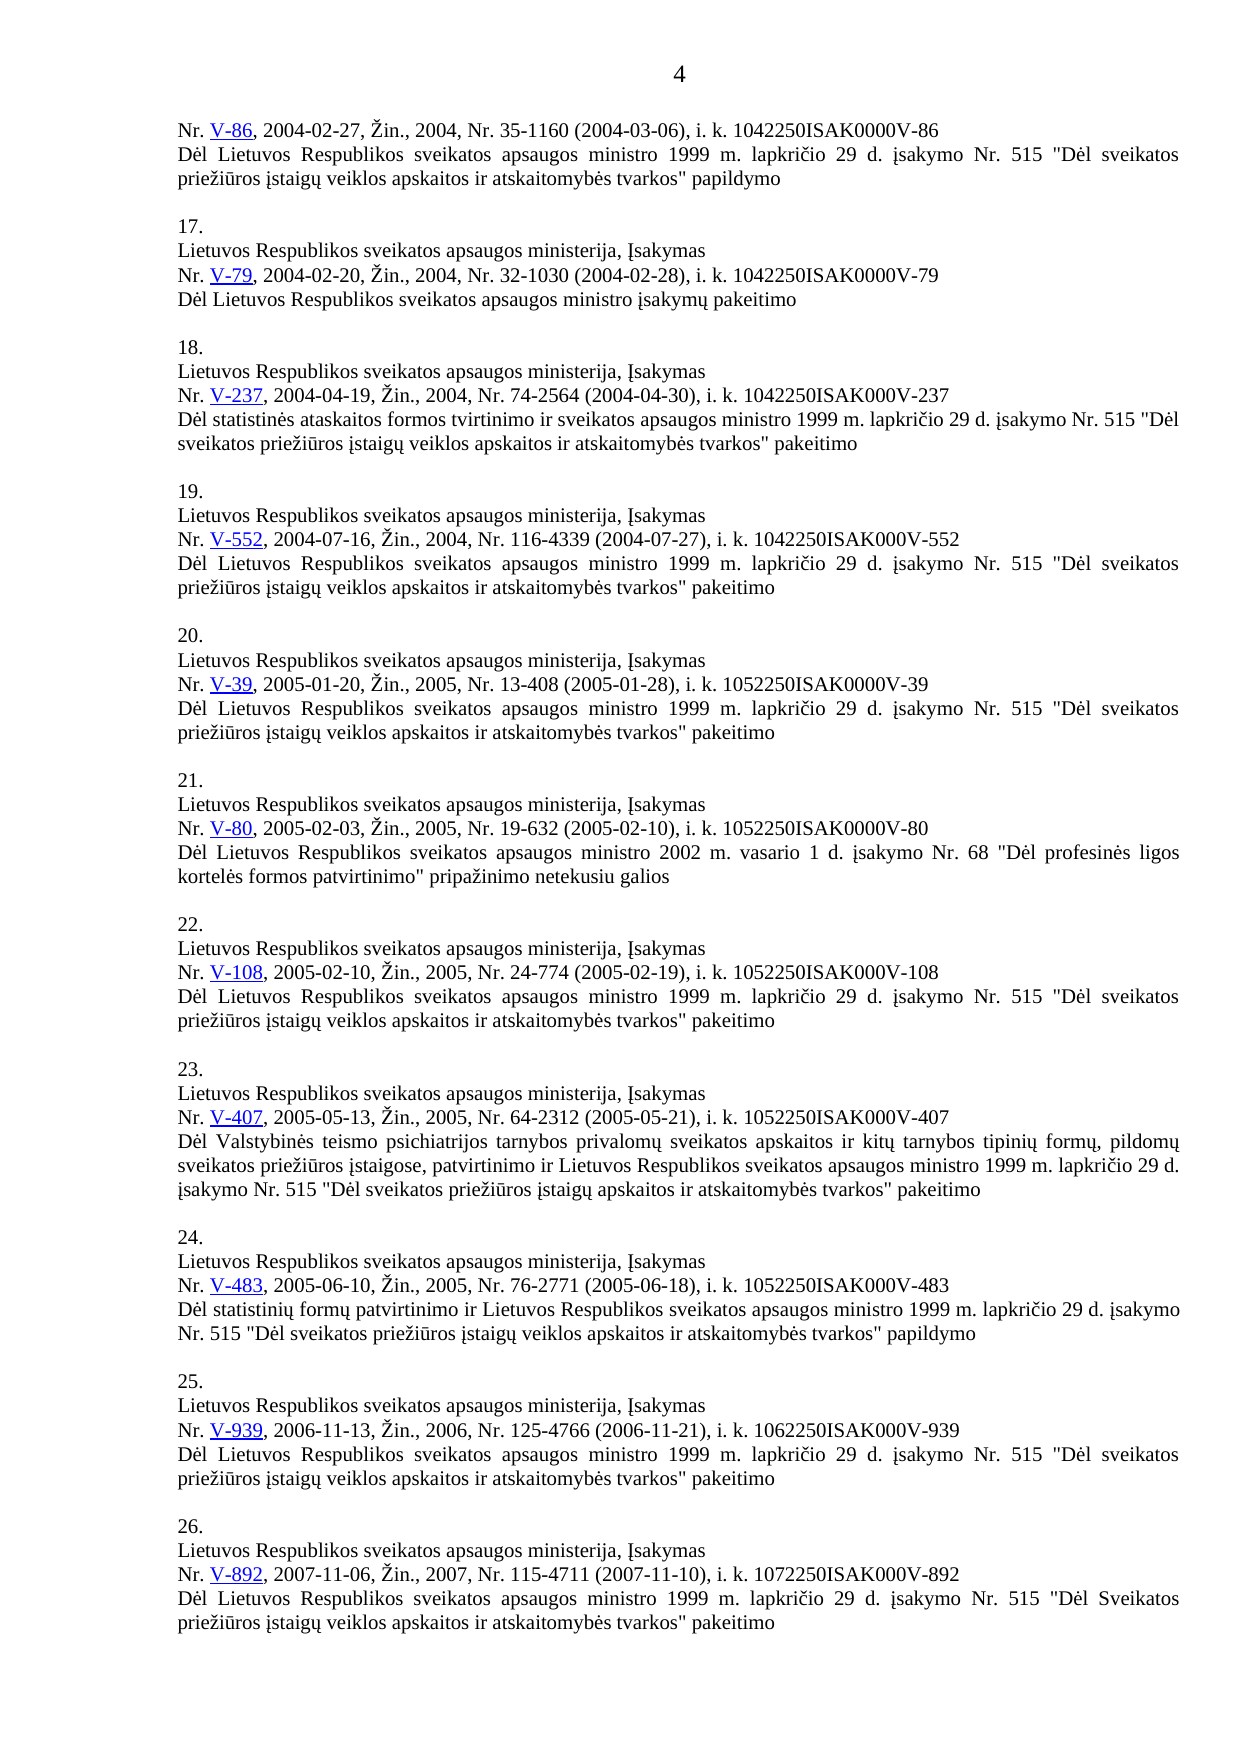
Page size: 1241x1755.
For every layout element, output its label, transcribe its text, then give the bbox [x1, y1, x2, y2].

text Nr. V-79, 2004-02-20, Žin., 2004, Nr. 32-1030 (2004-02-28), i. k. 1042250ISAK0000V-79 [177, 262, 1181, 287]
text Dėl Lietuvos Respublikos sveikatos apsaugos ministro 2002 m. vasario 1 d. įsakymo Nr. 68 "Dėl profesinės ligos kortelės formos patvirtinimo" pripažinimo netekusiu galios [177, 840, 1181, 888]
text 24. [177, 1225, 1181, 1249]
text Dėl Lietuvos Respublikos sveikatos apsaugos ministro 1999 m. lapkričio 29 d. įsakymo Nr. 515 "Dėl sveikatos priežiūros įstaigų veiklos apskaitos ir atskaitomybės tvarkos" pakeitimo [177, 1442, 1181, 1490]
text Nr. V-892, 2007-11-06, Žin., 2007, Nr. 115-4711 (2007-11-10), i. k. 1072250ISAK000V-892 [177, 1562, 1181, 1586]
text Lietuvos Respublikos sveikatos apsaugos ministerija, Įsakymas [177, 647, 1181, 672]
text Dėl Lietuvos Respublikos sveikatos apsaugos ministro 1999 m. lapkričio 29 d. įsakymo Nr. 515 "Dėl sveikatos priežiūros įstaigų veiklos apskaitos ir atskaitomybės tvarkos" pakeitimo [177, 551, 1181, 599]
text Dėl Valstybinės teismo psichiatrijos tarnybos privalomų sveikatos apskaitos ir kitų tarnybos tipinių formų, pildomų sveikatos priežiūros įstaigose, patvirtinimo ir Lietuvos Respublikos sveikatos apsaugos ministro 1999 m. lapkričio 29 d. įsakymo Nr. 515 "Dėl sveikatos priežiūros įstaigų apskaitos ir atskaitomybės tvarkos" pakeitimo [177, 1129, 1181, 1201]
text Lietuvos Respublikos sveikatos apsaugos ministerija, Įsakymas [177, 936, 1181, 960]
text Lietuvos Respublikos sveikatos apsaugos ministerija, Įsakymas [177, 359, 1181, 383]
text 21. [177, 768, 1181, 792]
text 25. [177, 1369, 1181, 1393]
text 23. [177, 1057, 1181, 1081]
text 18. [177, 335, 1181, 359]
text Lietuvos Respublikos sveikatos apsaugos ministerija, Įsakymas [177, 1249, 1181, 1273]
text Dėl Lietuvos Respublikos sveikatos apsaugos ministro 1999 m. lapkričio 29 d. įsakymo Nr. 515 "Dėl sveikatos priežiūros įstaigų veiklos apskaitos ir atskaitomybės tvarkos" papildymo [177, 142, 1181, 190]
text Dėl statistinių formų patvirtinimo ir Lietuvos Respublikos sveikatos apsaugos ministro 1999 m. lapkričio 29 d. įsakymo Nr. 515 "Dėl sveikatos priežiūros įstaigų veiklos apskaitos ir atskaitomybės tvarkos" papildymo [177, 1297, 1181, 1345]
text Dėl Lietuvos Respublikos sveikatos apsaugos ministro įsakymų pakeitimo [177, 287, 1181, 311]
text Nr. V-939, 2006-11-13, Žin., 2006, Nr. 125-4766 (2006-11-21), i. k. 1062250ISAK000V-939 [177, 1417, 1181, 1442]
text Nr. V-483, 2005-06-10, Žin., 2005, Nr. 76-2771 (2005-06-18), i. k. 1052250ISAK000V-483 [177, 1273, 1181, 1297]
text Nr. V-86, 2004-02-27, Žin., 2004, Nr. 35-1160 (2004-03-06), i. k. 1042250ISAK0000V-86 [177, 118, 1181, 142]
text Nr. V-108, 2005-02-10, Žin., 2005, Nr. 24-774 (2005-02-19), i. k. 1052250ISAK000V-108 [177, 960, 1181, 984]
text Lietuvos Respublikos sveikatos apsaugos ministerija, Įsakymas [177, 1393, 1181, 1417]
text 22. [177, 912, 1181, 936]
text Nr. V-80, 2005-02-03, Žin., 2005, Nr. 19-632 (2005-02-10), i. k. 1052250ISAK0000V-80 [177, 816, 1181, 840]
text Lietuvos Respublikos sveikatos apsaugos ministerija, Įsakymas [177, 1538, 1181, 1562]
text Lietuvos Respublikos sveikatos apsaugos ministerija, Įsakymas [177, 792, 1181, 816]
text Nr. V-39, 2005-01-20, Žin., 2005, Nr. 13-408 (2005-01-28), i. k. 1052250ISAK0000V-39 [177, 672, 1181, 696]
text Dėl Lietuvos Respublikos sveikatos apsaugos ministro 1999 m. lapkričio 29 d. įsakymo Nr. 515 "Dėl Sveikatos priežiūros įstaigų veiklos apskaitos ir atskaitomybės tvarkos" pakeitimo [177, 1586, 1181, 1634]
text 19. [177, 479, 1181, 503]
text Dėl Lietuvos Respublikos sveikatos apsaugos ministro 1999 m. lapkričio 29 d. įsakymo Nr. 515 "Dėl sveikatos priežiūros įstaigų veiklos apskaitos ir atskaitomybės tvarkos" pakeitimo [177, 984, 1181, 1032]
text Lietuvos Respublikos sveikatos apsaugos ministerija, Įsakymas [177, 238, 1181, 262]
text 26. [177, 1514, 1181, 1538]
text Nr. V-552, 2004-07-16, Žin., 2004, Nr. 116-4339 (2004-07-27), i. k. 1042250ISAK000V-552 [177, 527, 1181, 551]
text Nr. V-407, 2005-05-13, Žin., 2005, Nr. 64-2312 (2005-05-21), i. k. 1052250ISAK000V-407 [177, 1105, 1181, 1129]
text Lietuvos Respublikos sveikatos apsaugos ministerija, Įsakymas [177, 1081, 1181, 1105]
text Nr. V-237, 2004-04-19, Žin., 2004, Nr. 74-2564 (2004-04-30), i. k. 1042250ISAK000V-237 [177, 383, 1181, 407]
text Dėl statistinės ataskaitos formos tvirtinimo ir sveikatos apsaugos ministro 1999 m. lapkričio 29 d. įsakymo Nr. 515 "Dėl sveikatos priežiūros įstaigų veiklos apskaitos ir atskaitomybės tvarkos" pakeitimo [177, 407, 1181, 455]
text 20. [177, 623, 1181, 647]
text Dėl Lietuvos Respublikos sveikatos apsaugos ministro 1999 m. lapkričio 29 d. įsakymo Nr. 515 "Dėl sveikatos priežiūros įstaigų veiklos apskaitos ir atskaitomybės tvarkos" pakeitimo [177, 696, 1181, 744]
text Lietuvos Respublikos sveikatos apsaugos ministerija, Įsakymas [177, 503, 1181, 527]
text 17. [177, 214, 1181, 238]
